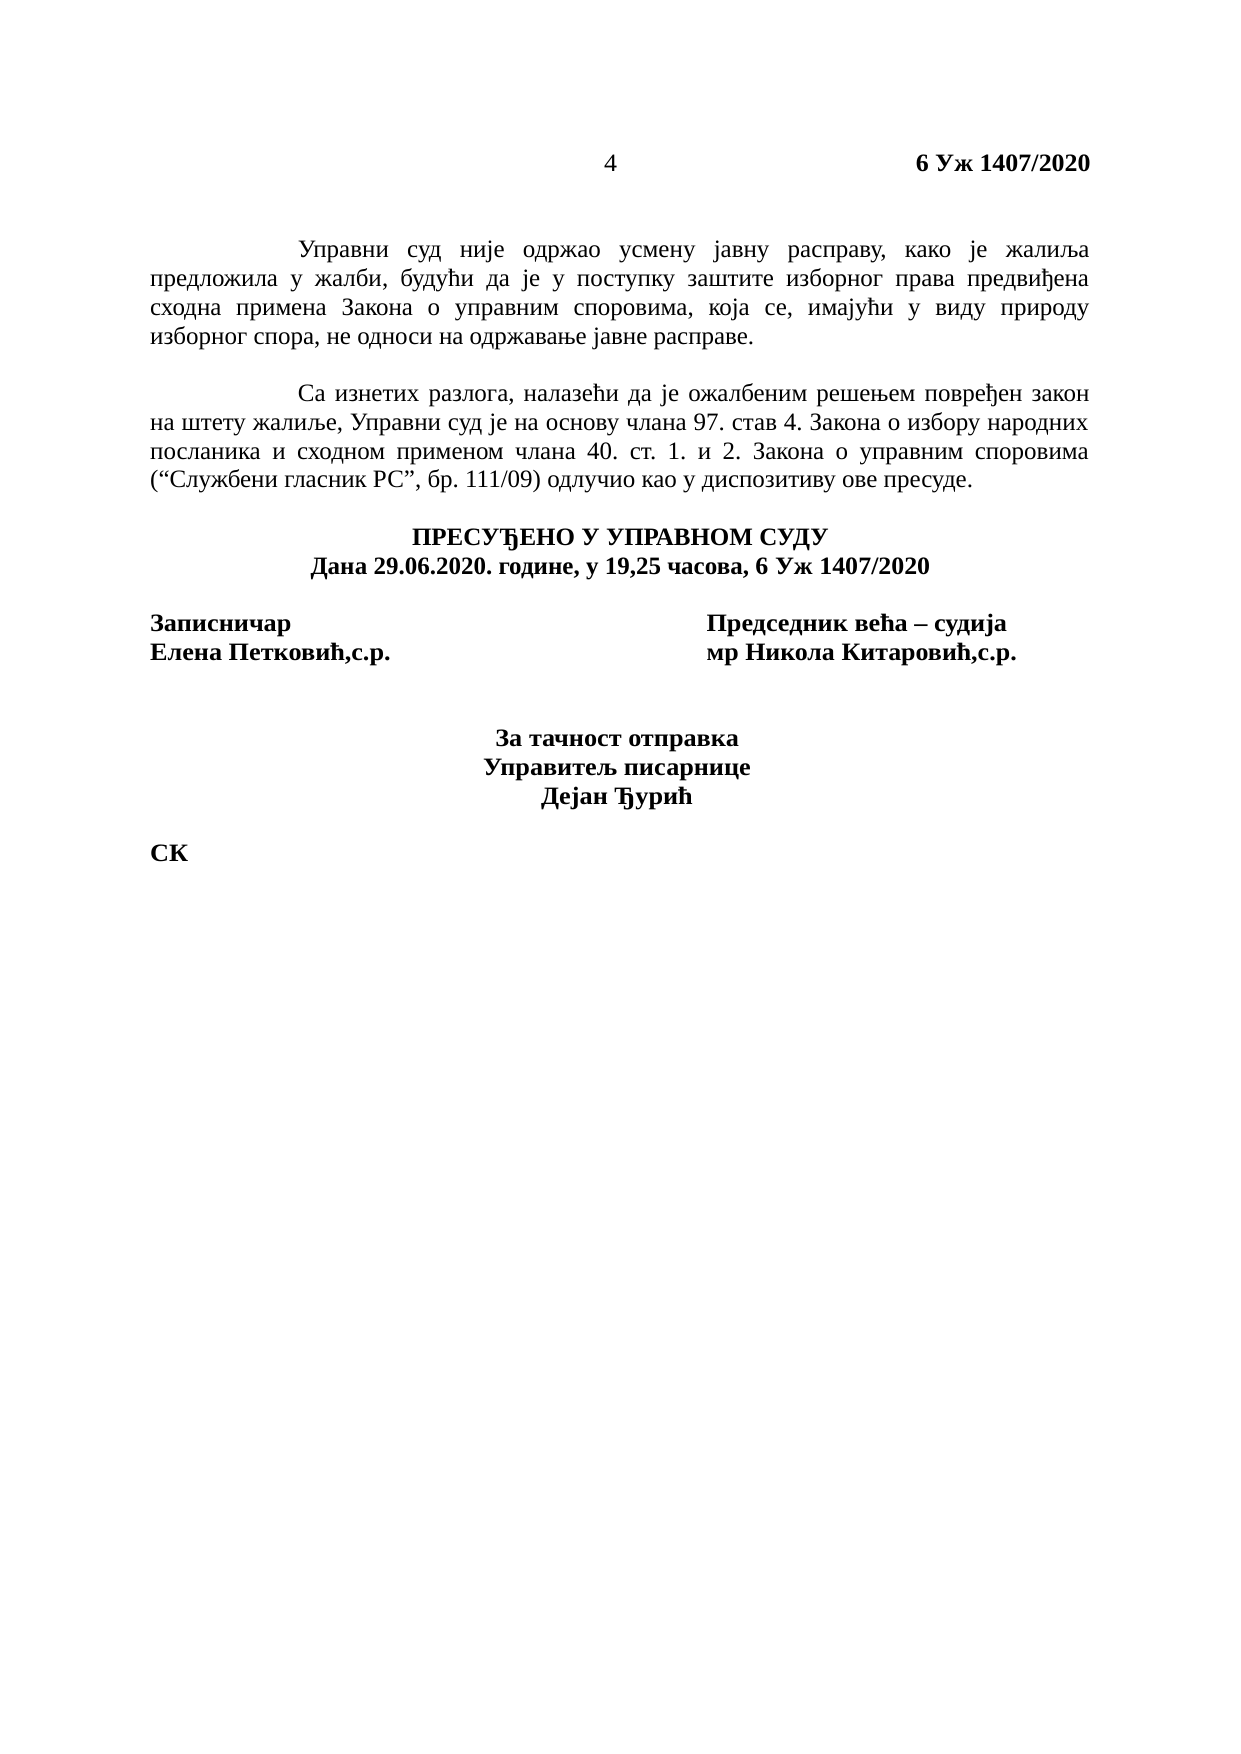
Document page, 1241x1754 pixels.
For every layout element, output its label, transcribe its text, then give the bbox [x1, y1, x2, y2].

text Дана 29.06.2020. године, у 19,25 часова, 6 Уж 1407/2020 [150, 551, 1090, 579]
text Управитељ писарнице [150, 752, 1090, 781]
text Елена Петковић,с.р. мр Никола Китаровић,с.р. [150, 637, 1090, 666]
text За тачност отправка [150, 723, 1090, 752]
text ПРЕСУЂЕНО У УПРАВНОМ СУДУ [150, 522, 1090, 551]
text СК [150, 838, 1090, 867]
text Са изнетих разлога, налазећи да је ожалбеним решењем повређен закон на штету жалиље, Управни суд је на основу члана 97. став 4. Закона о избору народних посланика и сходном применом члана 40. ст. 1. и 2. Закона о управним споровима (“Службени гласник РС”, бр. 111/09) одлучио као у диспозитиву ове пресуде. [150, 378, 1090, 493]
text Дејан Ђурић [150, 781, 1090, 809]
text Управни суд није одржао усмену јавну расправу, како је жалиља предложила у жалби, будући да је у поступку заштите изборног права предвиђена сходна примена Закона о управним споровима, која се, имајући у виду природу изборног спора, не односи на одржавање јавне расправе. [150, 234, 1090, 349]
text Записничар Председник већа – судија [150, 608, 1090, 637]
